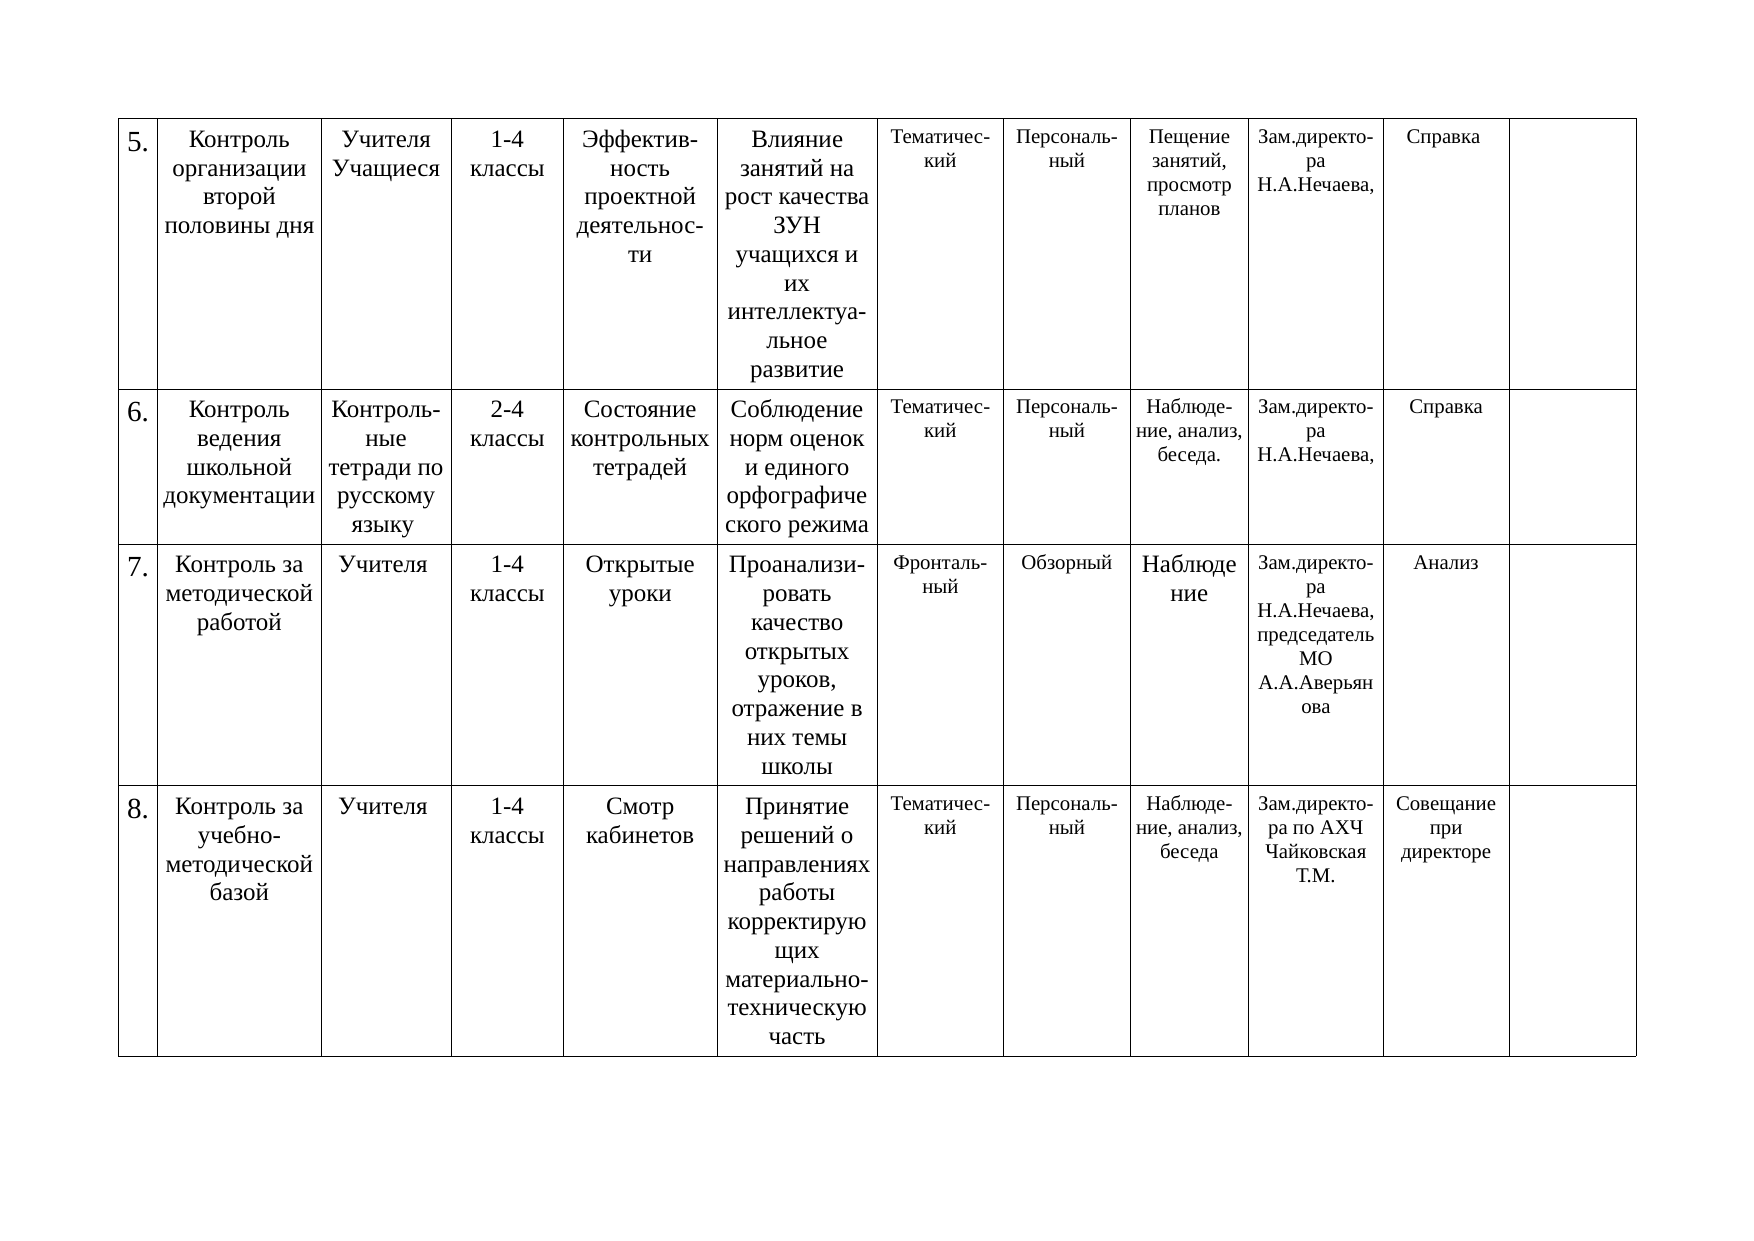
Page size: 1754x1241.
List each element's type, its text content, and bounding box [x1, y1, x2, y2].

table_cell Наблюде-ние, анализ, беседа [1131, 786, 1248, 1056]
table_cell Анализ [1384, 545, 1509, 785]
table_cell 7. [119, 545, 157, 785]
table_cell Справка [1384, 390, 1509, 544]
table_cell [1510, 390, 1636, 544]
table_cell Фронталь-ный [878, 545, 1003, 785]
table_cell Контроль за методической работой [158, 545, 321, 785]
table_cell Контроль ведения школьной документации [158, 390, 321, 544]
table_cell 6. [119, 390, 157, 544]
table_cell Смотр кабинетов [564, 786, 717, 1056]
table_cell Контроль организации второй половины дня [158, 119, 321, 388]
table_cell Обзорный [1004, 545, 1130, 785]
table_cell 1-4 классы [452, 786, 563, 1056]
table_cell 8. [119, 786, 157, 1056]
table_cell Тематичес-кий [878, 786, 1003, 1056]
table_cell [1510, 119, 1636, 388]
table_cell [1510, 545, 1636, 785]
table_cell Эффектив-ность проектной деятельнос-ти [564, 119, 717, 388]
table_cell Совещание при директоре [1384, 786, 1509, 1056]
table_cell Персональ-ный [1004, 786, 1130, 1056]
table_cell Тематичес-кий [878, 390, 1003, 544]
table_cell Учителя Учащиеся [322, 119, 451, 388]
table_cell Проанализи-ровать качество открытых уроков, отражение в них темы школы [718, 545, 877, 785]
table_cell Учителя [322, 545, 451, 785]
table_cell Влияние занятий на рост качества ЗУН учащихся и их интеллектуа-льное развитие [718, 119, 877, 388]
table_cell Зам.директо-ра по АХЧ Чайковская Т.М. [1249, 786, 1383, 1056]
table_cell Персональ-ный [1004, 390, 1130, 544]
table_cell Принятие решений о направлениях работы корректирующих материально-техническую часть [718, 786, 877, 1056]
table_cell 2-4 классы [452, 390, 563, 544]
table_cell 1-4 классы [452, 119, 563, 388]
table_cell [1510, 786, 1636, 1056]
table_cell Зам.директо-ра Н.А.Нечаева, [1249, 119, 1383, 388]
table_cell 1-4 классы [452, 545, 563, 785]
table_cell Учителя [322, 786, 451, 1056]
table_cell Открытые уроки [564, 545, 717, 785]
table_cell Состояние контрольных тетрадей [564, 390, 717, 544]
table_cell Пещение занятий, просмотр планов [1131, 119, 1248, 388]
table_cell Зам.директо-ра Н.А.Нечаева, [1249, 390, 1383, 544]
table_cell Наблюдение [1131, 545, 1248, 785]
table_cell Персональ-ный [1004, 119, 1130, 388]
table_cell Соблюдение норм оценок и единого орфографического режима [718, 390, 877, 544]
table_cell Зам.директо-ра Н.А.Нечаева, председательМО А.А.Аверьянова [1249, 545, 1383, 785]
table_cell Контроль-ные тетради по русскому языку [322, 390, 451, 544]
table_cell 5. [119, 119, 157, 388]
table_cell Справка [1384, 119, 1509, 388]
table_cell Тематичес-кий [878, 119, 1003, 388]
table_cell Контроль за учебно-методической базой [158, 786, 321, 1056]
table_cell Наблюде-ние, анализ, беседа. [1131, 390, 1248, 544]
